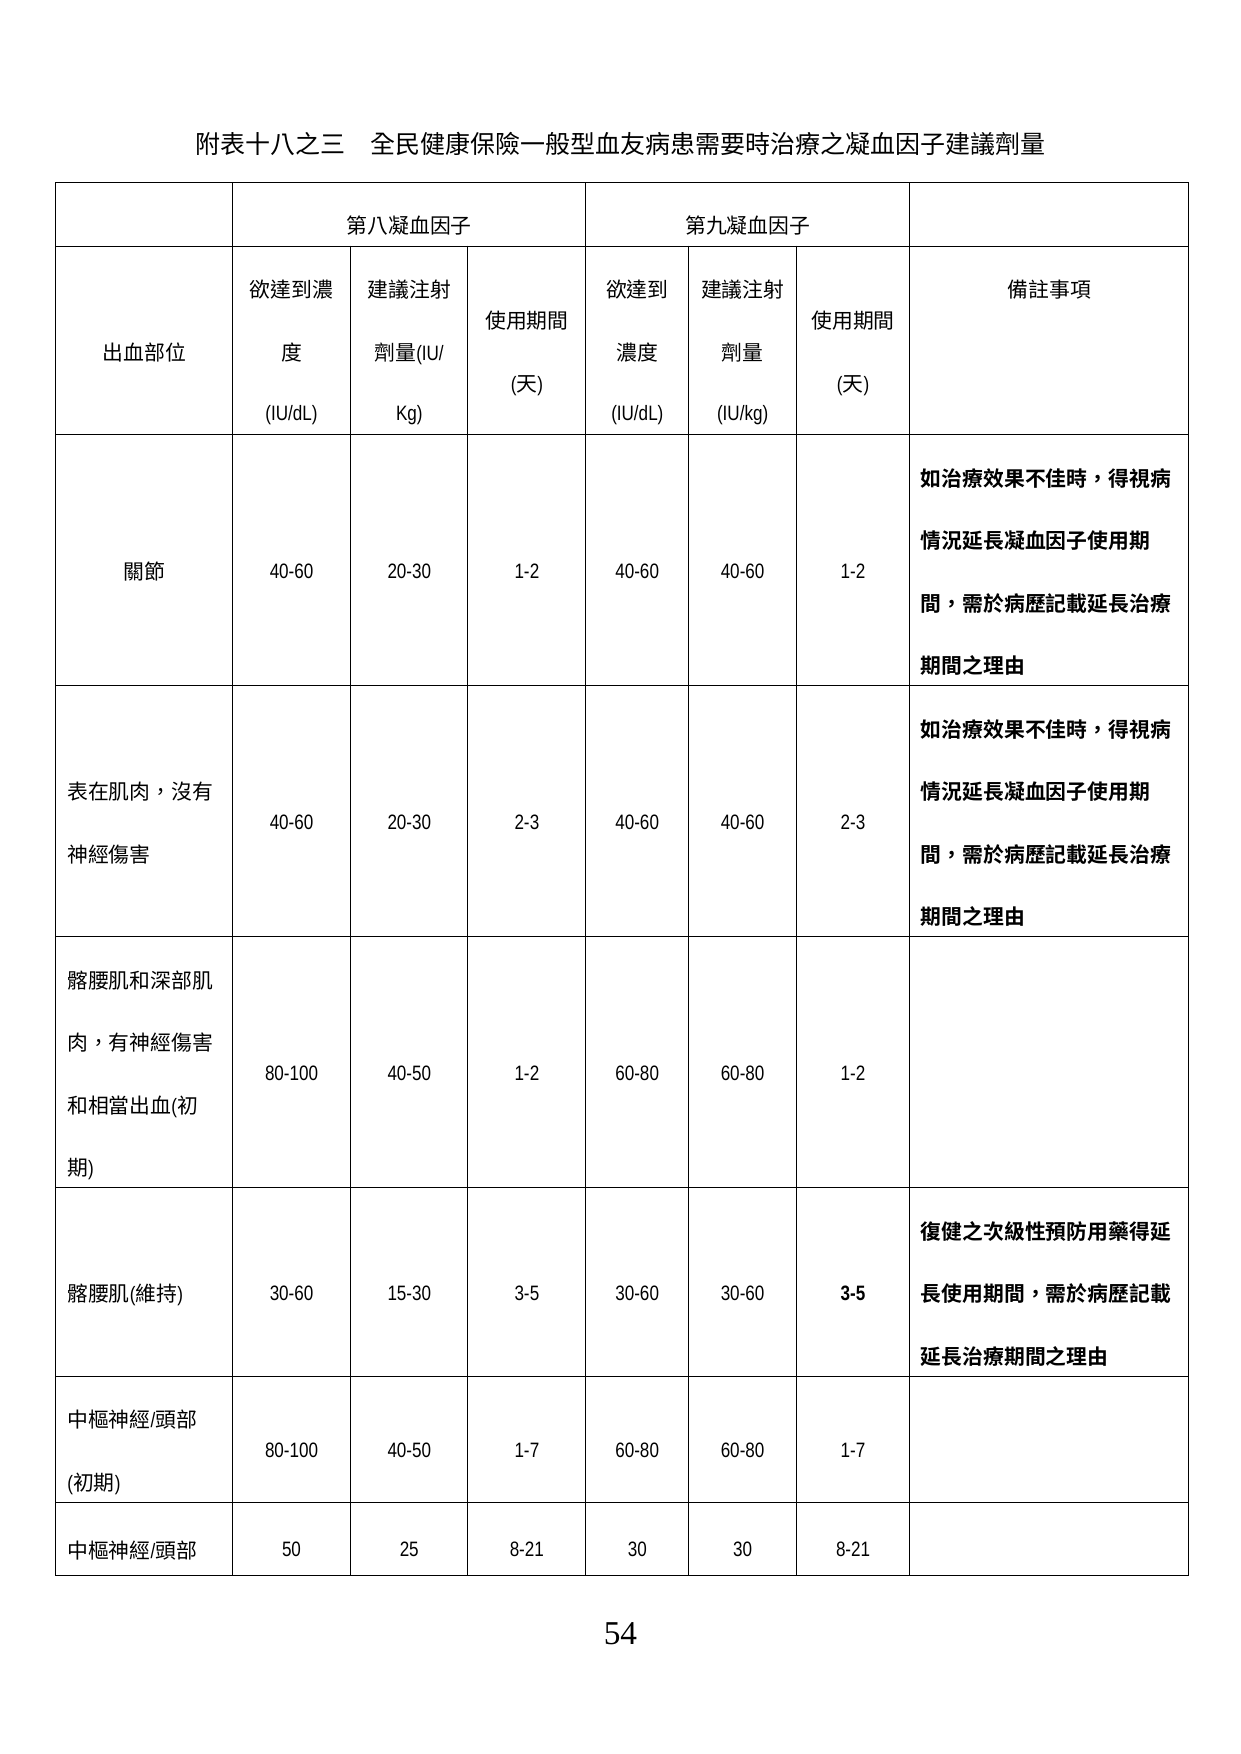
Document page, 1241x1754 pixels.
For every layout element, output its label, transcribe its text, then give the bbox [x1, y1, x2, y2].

table_cell 1-2 [797, 435, 909, 685]
table_cell 30-60 [586, 1188, 688, 1376]
table_cell 3-5 [468, 1188, 585, 1376]
table_cell 欲達到濃度 (IU/dL) [586, 247, 688, 434]
table_cell 中樞神經/頭部(初期) [56, 1377, 232, 1502]
table_cell 60-80 [586, 937, 688, 1187]
table_cell 關節 [56, 435, 232, 685]
table_cell 欲達到濃度 (IU/dL) [233, 247, 350, 434]
table_header [56, 183, 232, 246]
table_cell 40-60 [233, 435, 350, 685]
table_cell 30-60 [233, 1188, 350, 1376]
table_cell 出血部位 [56, 247, 232, 434]
table_cell 30 [689, 1503, 796, 1575]
table_cell 使用期間 (天) [468, 247, 585, 434]
table_cell 1-7 [797, 1377, 909, 1502]
table_cell 1-2 [468, 937, 585, 1187]
table_cell 50 [233, 1503, 350, 1575]
table_cell [910, 1503, 1188, 1575]
table_cell 40-60 [586, 435, 688, 685]
text 附表十八之三 全民健康保險一般型血友病患需要時治療之凝血因子建議劑量 [148, 101, 1092, 163]
table_cell 如治療效果不佳時，得視病情況延長凝血因子使用期間，需於病歷記載延長治療期間之理由 [910, 435, 1188, 685]
table_cell 復健之次級性預防用藥得延長使用期間，需於病歷記載延長治療期間之理由 [910, 1188, 1188, 1376]
table_cell 40-50 [351, 1377, 467, 1502]
table_cell 如治療效果不佳時，得視病情況延長凝血因子使用期間，需於病歷記載延長治療期間之理由 [910, 686, 1188, 936]
table_cell 備註事項 [910, 247, 1188, 434]
table_cell 30 [586, 1503, 688, 1575]
table_cell 建議注射劑量(IU/Kg) [351, 247, 467, 434]
table_cell 30-60 [689, 1188, 796, 1376]
table_cell 中樞神經/頭部 [56, 1503, 232, 1575]
table_cell [910, 937, 1188, 1187]
table_cell 1-2 [468, 435, 585, 685]
table_cell 40-60 [689, 435, 796, 685]
table_cell 40-60 [689, 686, 796, 936]
table_cell 20-30 [351, 435, 467, 685]
table_cell 使用期間 (天) [797, 247, 909, 434]
table_cell 髂腰肌和深部肌肉，有神經傷害和相當出血(初期) [56, 937, 232, 1187]
table_cell 40-60 [586, 686, 688, 936]
table_header 第九凝血因子 [586, 183, 909, 246]
table_cell 40-50 [351, 937, 467, 1187]
table_cell 1-2 [797, 937, 909, 1187]
table_cell 80-100 [233, 937, 350, 1187]
table_cell 60-80 [689, 937, 796, 1187]
table_cell 表在肌肉，沒有神經傷害 [56, 686, 232, 936]
table_cell 8-21 [468, 1503, 585, 1575]
table_cell 25 [351, 1503, 467, 1575]
table_cell 髂腰肌(維持) [56, 1188, 232, 1376]
table_cell 8-21 [797, 1503, 909, 1575]
table_cell 2-3 [468, 686, 585, 936]
table_cell 建議注射劑量 (IU/kg) [689, 247, 796, 434]
table_cell [910, 1377, 1188, 1502]
table_cell 80-100 [233, 1377, 350, 1502]
table_cell 40-60 [233, 686, 350, 936]
table_cell 3-5 [797, 1188, 909, 1376]
table_cell 2-3 [797, 686, 909, 936]
table_cell 60-80 [586, 1377, 688, 1502]
table_header 第八凝血因子 [233, 183, 585, 246]
table_cell 1-7 [468, 1377, 585, 1502]
table_cell 15-30 [351, 1188, 467, 1376]
table_header [910, 183, 1188, 246]
table_cell 20-30 [351, 686, 467, 936]
table_cell 60-80 [689, 1377, 796, 1502]
